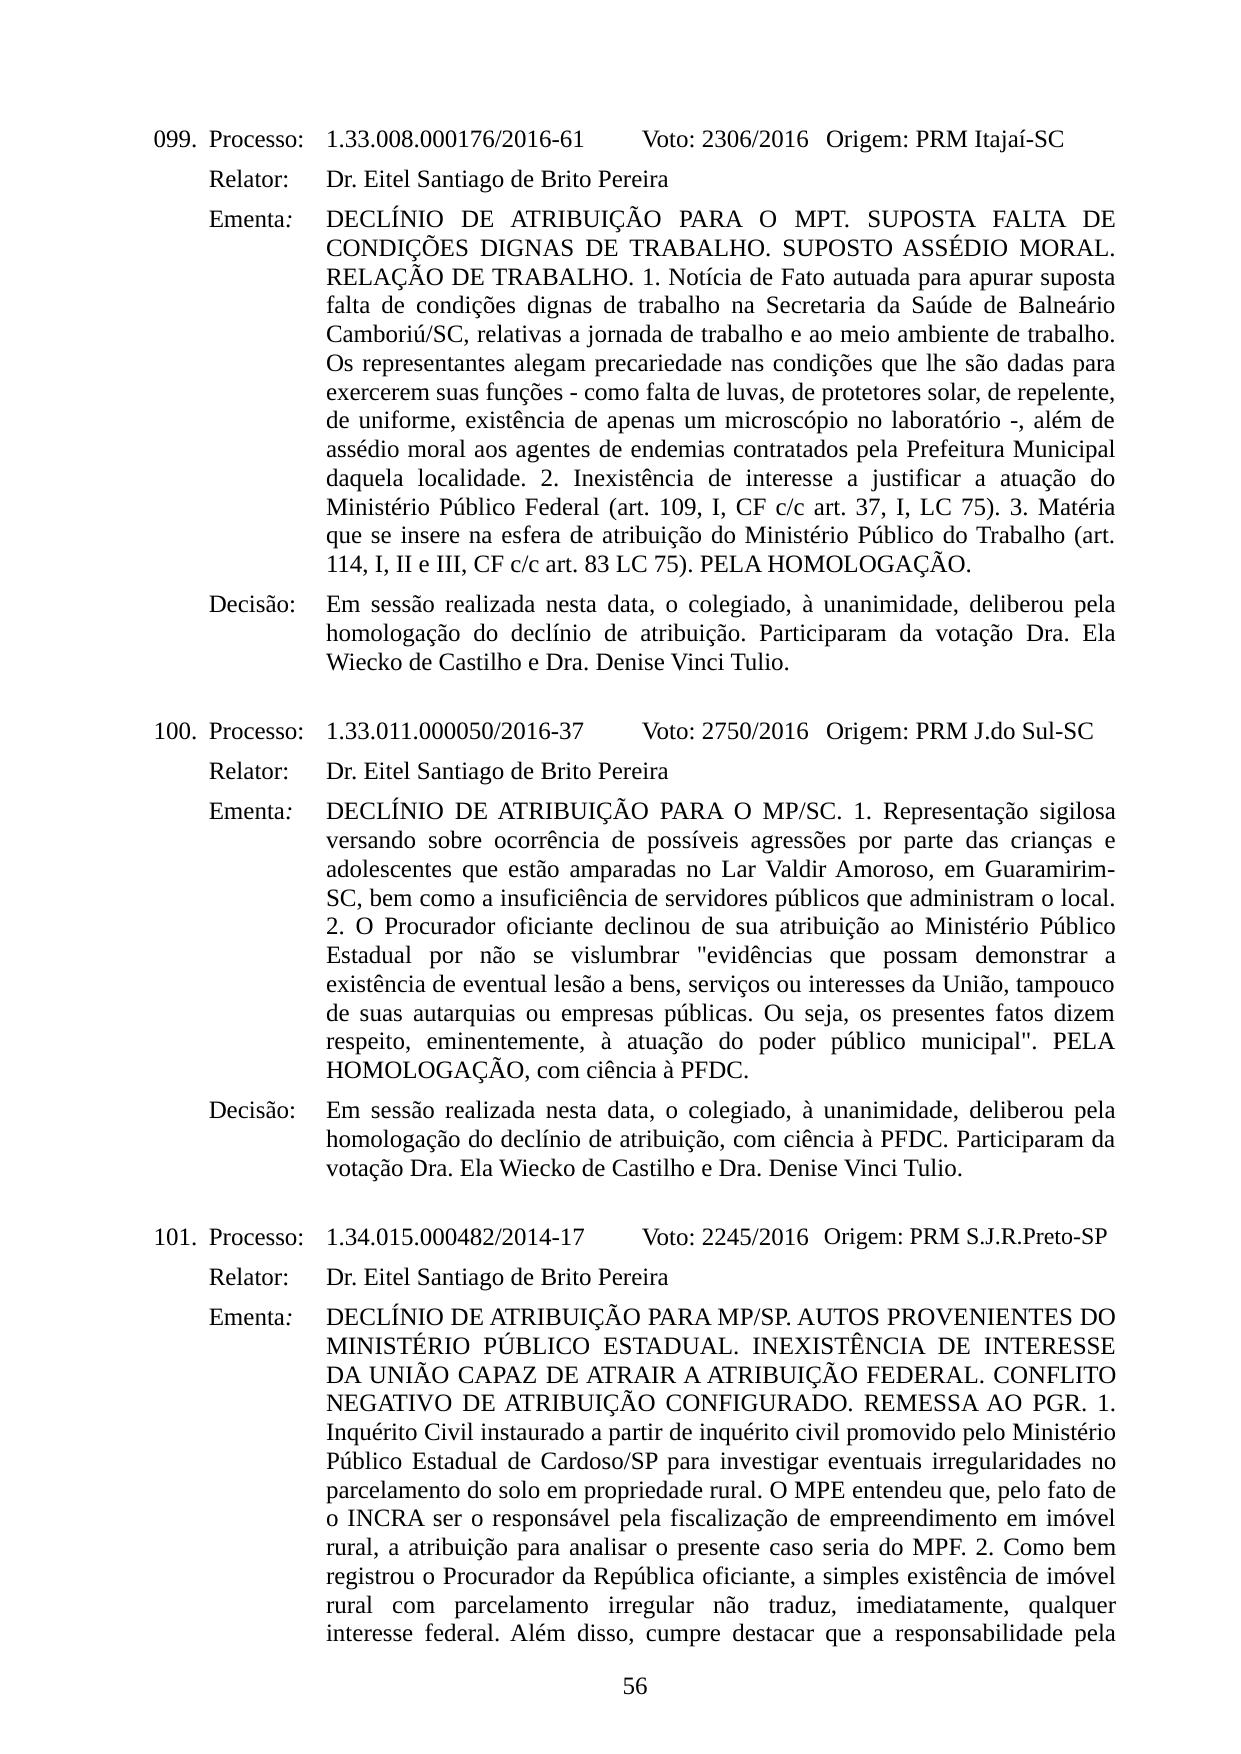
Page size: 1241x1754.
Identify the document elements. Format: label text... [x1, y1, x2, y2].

table_header 100. [148, 710, 203, 750]
table_cell Relator: [203, 1256, 320, 1296]
table_cell [148, 1296, 203, 1653]
table_cell [148, 1090, 203, 1187]
table_header Voto: 2750/2016 [636, 710, 820, 750]
table_cell Dr. Eitel Santiago de Brito Pereira [320, 750, 1122, 791]
table_header Processo: [203, 118, 320, 158]
table_cell [148, 791, 203, 1089]
table_header 1.34.015.000482/2014-17 [320, 1216, 636, 1256]
table_header 101. [148, 1216, 203, 1256]
table_cell Em sessão realizada nesta data, o colegiado, à unanimidade, deliberou pela homologação do declínio de atribuição. Participaram da votação Dra. Ela Wiecko de Castilho e Dra. Denise Vinci Tulio. [320, 584, 1122, 681]
table_cell Em sessão realizada nesta data, o colegiado, à unanimidade, deliberou pela homologação do declínio de atribuição, com ciência à PFDC. Participaram da votação Dra. Ela Wiecko de Castilho e Dra. Denise Vinci Tulio. [320, 1090, 1122, 1187]
table_header 1.33.008.000176/2016-61 [320, 118, 636, 158]
table_header Origem: PRM Itajaí-SC [820, 118, 1122, 158]
table_cell Ementa: [203, 791, 320, 1089]
table_cell [148, 750, 203, 791]
table_cell DECLÍNIO DE ATRIBUIÇÃO PARA MP/SP. AUTOS PROVENIENTES DO MINISTÉRIO PÚBLICO ESTADUAL. INEXISTÊNCIA DE INTERESSE DA UNIÃO CAPAZ DE ATRAIR A ATRIBUIÇÃO FEDERAL. CONFLITO NEGATIVO DE ATRIBUIÇÃO CONFIGURADO. REMESSA AO PGR. 1. Inquérito Civil instaurado a partir de inquérito civil promovido pelo Ministério Público Estadual de Cardoso/SP para investigar eventuais irregularidades no parcelamento do solo em propriedade rural. O MPE entendeu que, pelo fato de o INCRA ser o responsável pela fiscalização de empreendimento em imóvel rural, a atribuição para analisar o presente caso seria do MPF. 2. Como bem registrou o Procurador da República oficiante, a simples existência de imóvel rural com parcelamento irregular não traduz, imediatamente, qualquer interesse federal. Além disso, cumpre destacar que a responsabilidade pela [320, 1296, 1123, 1653]
table_cell [148, 1256, 203, 1296]
table_cell [148, 158, 203, 198]
table_header Processo: [203, 710, 320, 750]
table_header Voto: 2306/2016 [636, 118, 820, 158]
table_header Processo: [203, 1216, 320, 1256]
table_cell Relator: [203, 750, 320, 791]
table_cell DECLÍNIO DE ATRIBUIÇÃO PARA O MP/SC. 1. Representação sigilosa versando sobre ocorrência de possíveis agressões por parte das crianças e adolescentes que estão amparadas no Lar Valdir Amoroso, em Guaramirim-SC, bem como a insuficiência de servidores públicos que administram o local. 2. O Procurador oficiante declinou de sua atribuição ao Ministério Público Estadual por não se vislumbrar "evidências que possam demonstrar a existência de eventual lesão a bens, serviços ou interesses da União, tampouco de suas autarquias ou empresas públicas. Ou seja, os presentes fatos dizem respeito, eminentemente, à atuação do poder público municipal". PELA HOMOLOGAÇÃO, com ciência à PFDC. [320, 791, 1122, 1089]
table_header 1.33.011.000050/2016-37 [320, 710, 636, 750]
table_cell Decisão: [203, 584, 320, 681]
table_cell Dr. Eitel Santiago de Brito Pereira [320, 1256, 1123, 1296]
table_cell DECLÍNIO DE ATRIBUIÇÃO PARA O MPT. SUPOSTA FALTA DE CONDIÇÕES DIGNAS DE TRABALHO. SUPOSTO ASSÉDIO MORAL. RELAÇÃO DE TRABALHO. 1. Notícia de Fato autuada para apurar suposta falta de condições dignas de trabalho na Secretaria da Saúde de Balneário Camboriú/SC, relativas a jornada de trabalho e ao meio ambiente de trabalho. Os representantes alegam precariedade nas condições que lhe são dadas para exercerem suas funções - como falta de luvas, de protetores solar, de repelente, de uniforme, existência de apenas um microscópio no laboratório -, além de assédio moral aos agentes de endemias contratados pela Prefeitura Municipal daquela localidade. 2. Inexistência de interesse a justificar a atuação do Ministério Público Federal (art. 109, I, CF c/c art. 37, I, LC 75). 3. Matéria que se insere na esfera de atribuição do Ministério Público do Trabalho (art. 114, I, II e III, CF c/c art. 83 LC 75). PELA HOMOLOGAÇÃO. [320, 199, 1122, 584]
table_header Voto: 2245/2016 [636, 1216, 818, 1256]
table_cell Decisão: [203, 1090, 320, 1187]
table_cell Relator: [203, 158, 320, 198]
table_cell [148, 584, 203, 681]
table_cell Dr. Eitel Santiago de Brito Pereira [320, 158, 1122, 198]
table_cell Ementa: [203, 1296, 320, 1653]
table_cell [148, 199, 203, 584]
table_header Origem: PRM S.J.R.Preto-SP [818, 1216, 1123, 1256]
table_header Origem: PRM J.do Sul-SC [820, 710, 1122, 750]
table_header 099. [148, 118, 203, 158]
table_cell Ementa: [203, 199, 320, 584]
